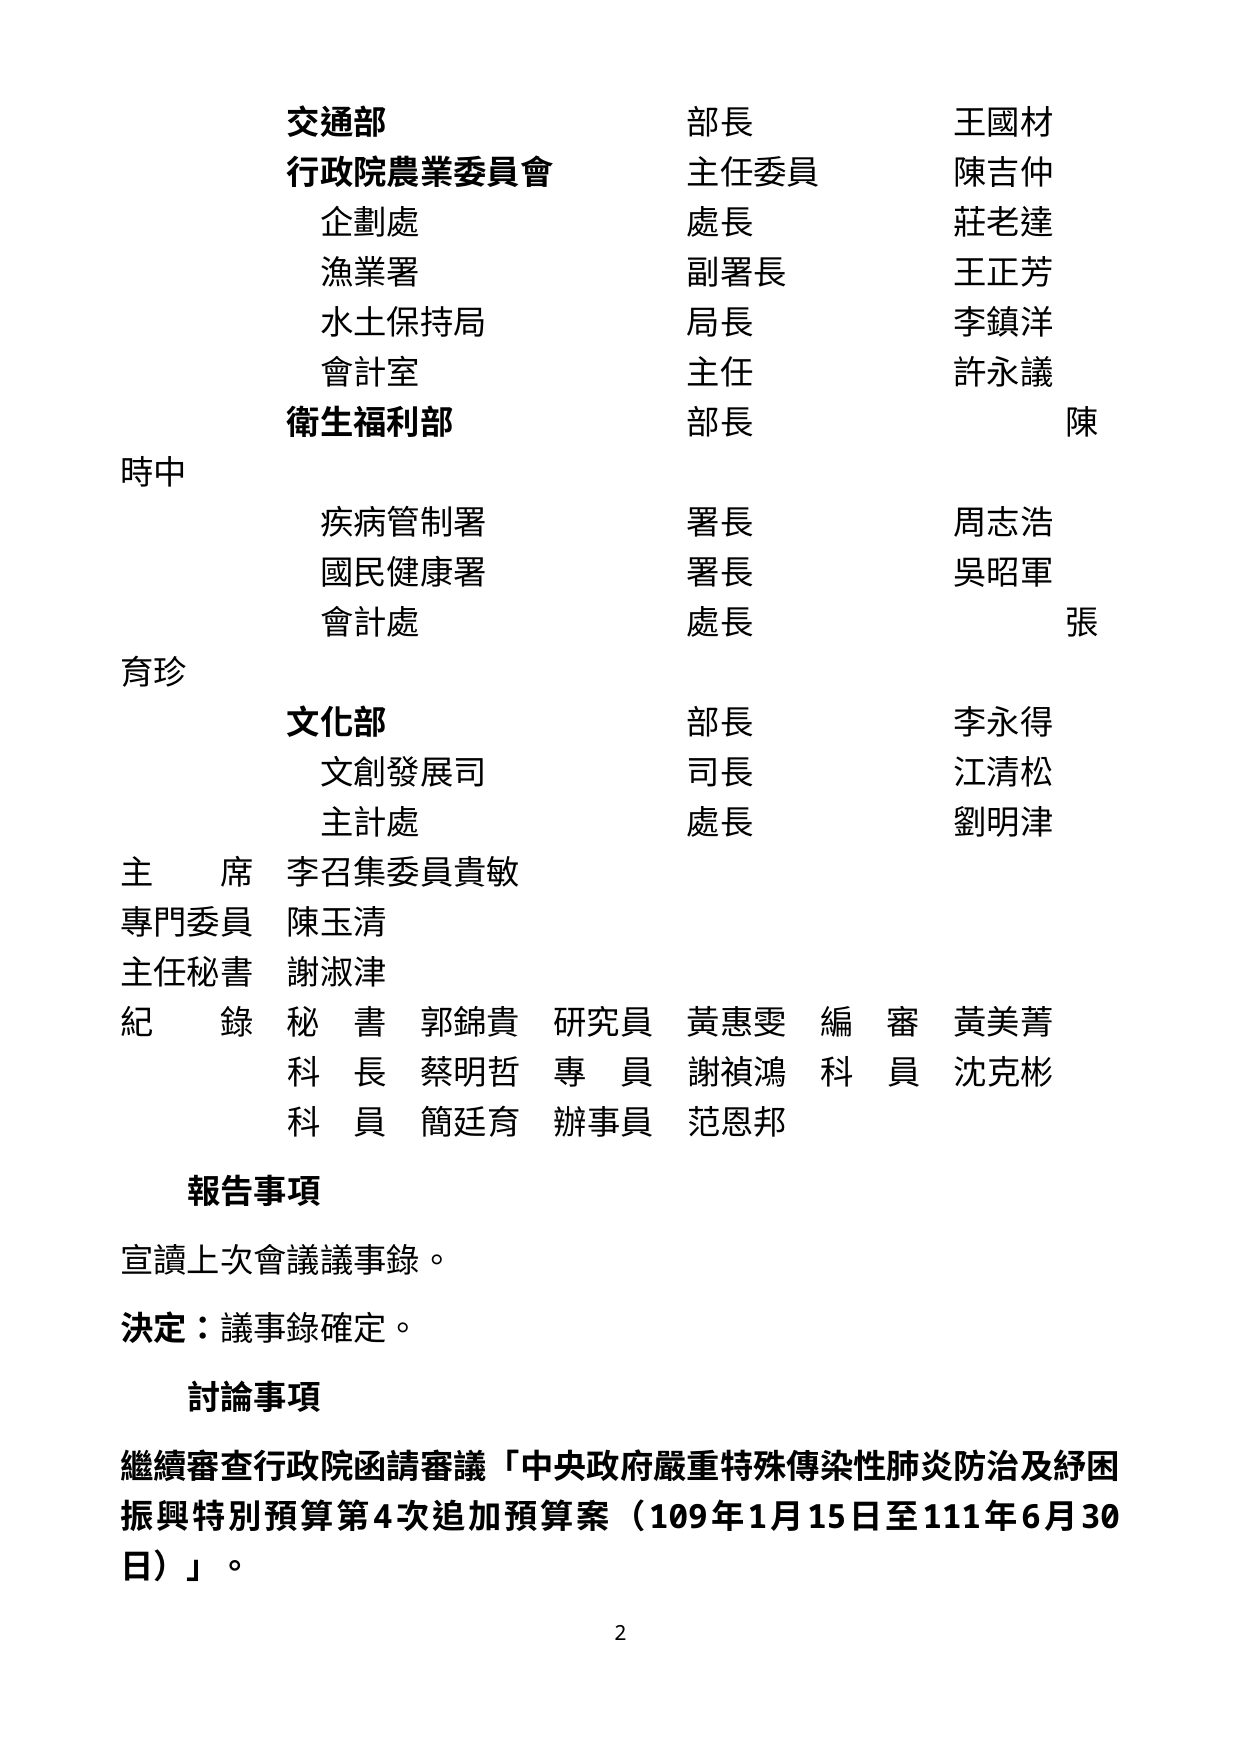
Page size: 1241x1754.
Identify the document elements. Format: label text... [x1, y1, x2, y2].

text 主計處 處長 劉明津 [120, 794, 1120, 844]
text 決定：議事錄確定。 [120, 1301, 1120, 1351]
text 文化部 部長 李永得 [120, 694, 1120, 744]
text 討論事項 [187, 1369, 1120, 1419]
text 水土保持局 局長 李鎮洋 [120, 294, 1120, 344]
text 疾病管制署 署長 周志浩 [120, 494, 1120, 544]
text 漁業署 副署長 王正芳 [120, 244, 1120, 294]
text 科 長 蔡明哲 專 員 謝禎鴻 科 員 沈克彬 [120, 1044, 1120, 1094]
text 行政院農業委員會 主任委員 陳吉仲 [120, 144, 1120, 194]
text 報告事項 [187, 1163, 1120, 1213]
text 交通部 部長 王國材 [120, 94, 1120, 144]
text 紀 錄 秘 書 郭錦貴 研究員 黃惠雯 編 審 黃美菁 [120, 994, 1170, 1044]
text 主 席 李召集委員貴敏 [120, 844, 1120, 894]
text 文創發展司 司長 江清松 [120, 744, 1120, 794]
text 國民健康署 署長 吳昭軍 [120, 544, 1120, 594]
text 企劃處 處長 莊老達 [120, 194, 1120, 244]
text 宣讀上次會議議事錄。 [120, 1232, 1120, 1282]
text 會計室 主任 許永議 [120, 344, 1120, 394]
text 會計處 處長 張育珍 [120, 594, 1120, 694]
text 繼續審查行政院函請審議「中央政府嚴重特殊傳染性肺炎防治及紓困振興特別預算第4次追加預算案（109年1月15日至111年6月30日）」。 [120, 1438, 1120, 1588]
text 科 員 簡廷育 辦事員 范恩邦 [120, 1094, 1120, 1144]
text 衛生福利部 部長 陳時中 [120, 394, 1120, 494]
text 主任秘書 謝淑津 [120, 944, 1120, 994]
text 專門委員 陳玉清 [120, 894, 1120, 944]
